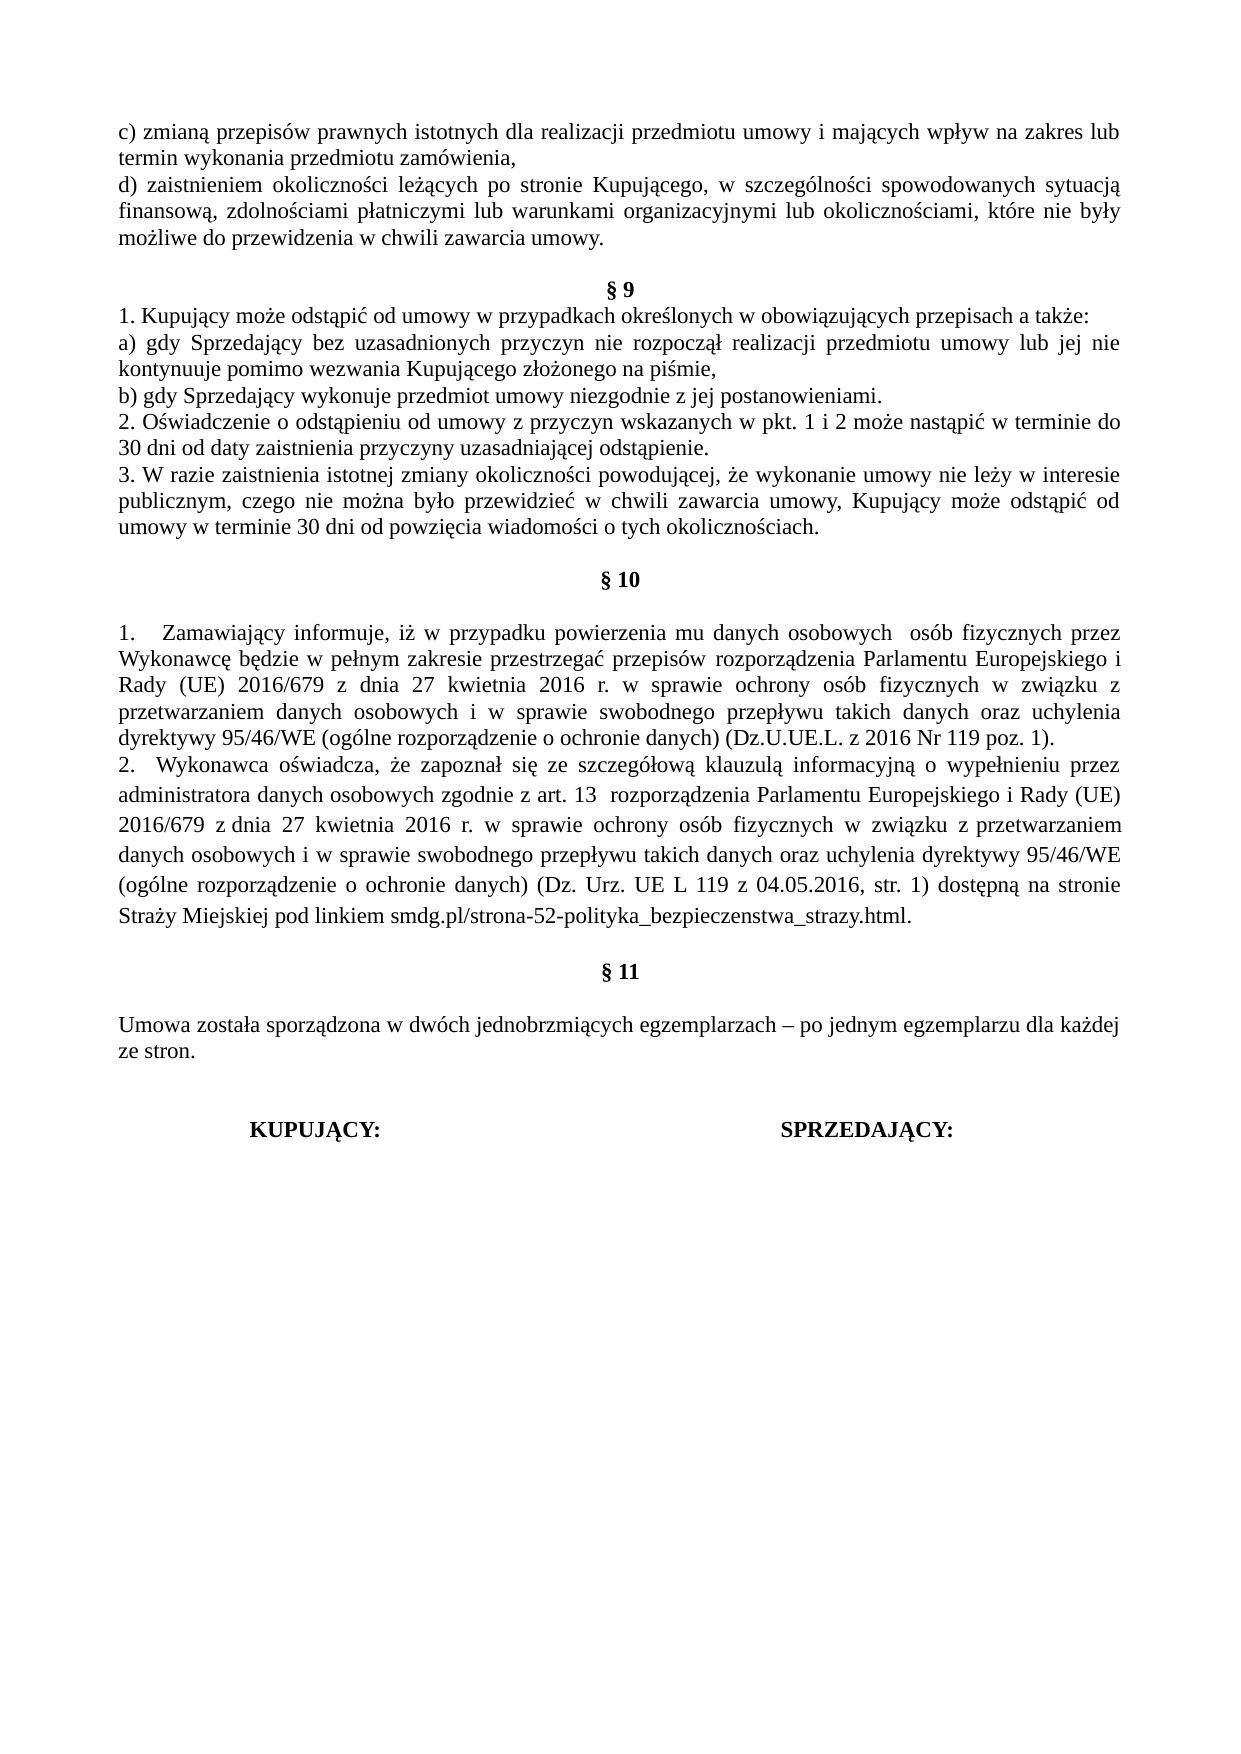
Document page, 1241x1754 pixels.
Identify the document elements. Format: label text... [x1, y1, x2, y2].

text § 10 [118, 566, 1122, 592]
list Zamawiający informuje, iż w przypadku powierzenia mu danych osobowych osób fizycznych przez Wykonawcę będzie w pełnym zakresie przestrzegać przepisów rozporządzenia Parlamentu Europejskiego i Rady (UE) 2016/679 z dnia 27 kwietnia 2016 r. w sprawie ochrony osób fizycznych w związku z przetwarzaniem danych osobowych i w sprawie swobodnego przepływu takich danych oraz uchylenia dyrektywy 95/46/WE (ogólne rozporządzenie o ochronie danych) (Dz.U.UE.L. z 2016 Nr 119 poz. 1). [118, 619, 1122, 751]
text c) zmianą przepisów prawnych istotnych dla realizacji przedmiotu umowy i mających wpływ na zakres lub termin wykonania przedmiotu zamówienia, [118, 118, 1122, 171]
text § 9 [118, 276, 1122, 303]
list Wykonawca oświadcza, że zapoznał się ze szczegółową klauzulą informacyjną o wypełnieniu przez administratora danych osobowych zgodnie z art. 13 rozporządzenia Parlamentu Europejskiego i Rady (UE) 2016/679 z dnia 27 kwietnia 2016 r. w sprawie ochrony osób fizycznych w związku z przetwarzaniem danych osobowych i w sprawie swobodnego przepływu takich danych oraz uchylenia dyrektywy 95/46/WE (ogólne rozporządzenie o ochronie danych) (Dz. Urz. UE L 119 z 04.05.2016, str. 1) dostępną na stronie Straży Miejskiej pod linkiem smdg.pl/strona-52-polityka_bezpieczenstwa_strazy.html. [118, 751, 1122, 928]
text § 11 [118, 958, 1122, 984]
text 1. Kupujący może odstąpić od umowy w przypadkach określonych w obowiązujących przepisach a także: [118, 303, 1122, 329]
text b) gdy Sprzedający wykonuje przedmiot umowy niezgodnie z jej postanowieniami. [118, 382, 1122, 408]
text KUPUJĄCY: SPRZEDAJĄCY: [118, 1116, 1122, 1143]
text Umowa została sporządzona w dwóch jednobrzmiących egzemplarzach – po jednym egzemplarzu dla każdej ze stron. [118, 1011, 1122, 1064]
text a) gdy Sprzedający bez uzasadnionych przyczyn nie rozpoczął realizacji przedmiotu umowy lub jej nie kontynuuje pomimo wezwania Kupującego złożonego na piśmie, [118, 329, 1122, 382]
text 2. Oświadczenie o odstąpieniu od umowy z przyczyn wskazanych w pkt. 1 i 2 może nastąpić w terminie do 30 dni od daty zaistnienia przyczyny uzasadniającej odstąpienie. [118, 408, 1122, 461]
text 3. W razie zaistnienia istotnej zmiany okoliczności powodującej, że wykonanie umowy nie leży w interesie publicznym, czego nie można było przewidzieć w chwili zawarcia umowy, Kupujący może odstąpić od umowy w terminie 30 dni od powzięcia wiadomości o tych okolicznościach. [118, 461, 1122, 540]
text d) zaistnieniem okoliczności leżących po stronie Kupującego, w szczególności spowodowanych sytuacją finansową, zdolnościami płatniczymi lub warunkami organizacyjnymi lub okolicznościami, które nie były możliwe do przewidzenia w chwili zawarcia umowy. [118, 171, 1122, 250]
